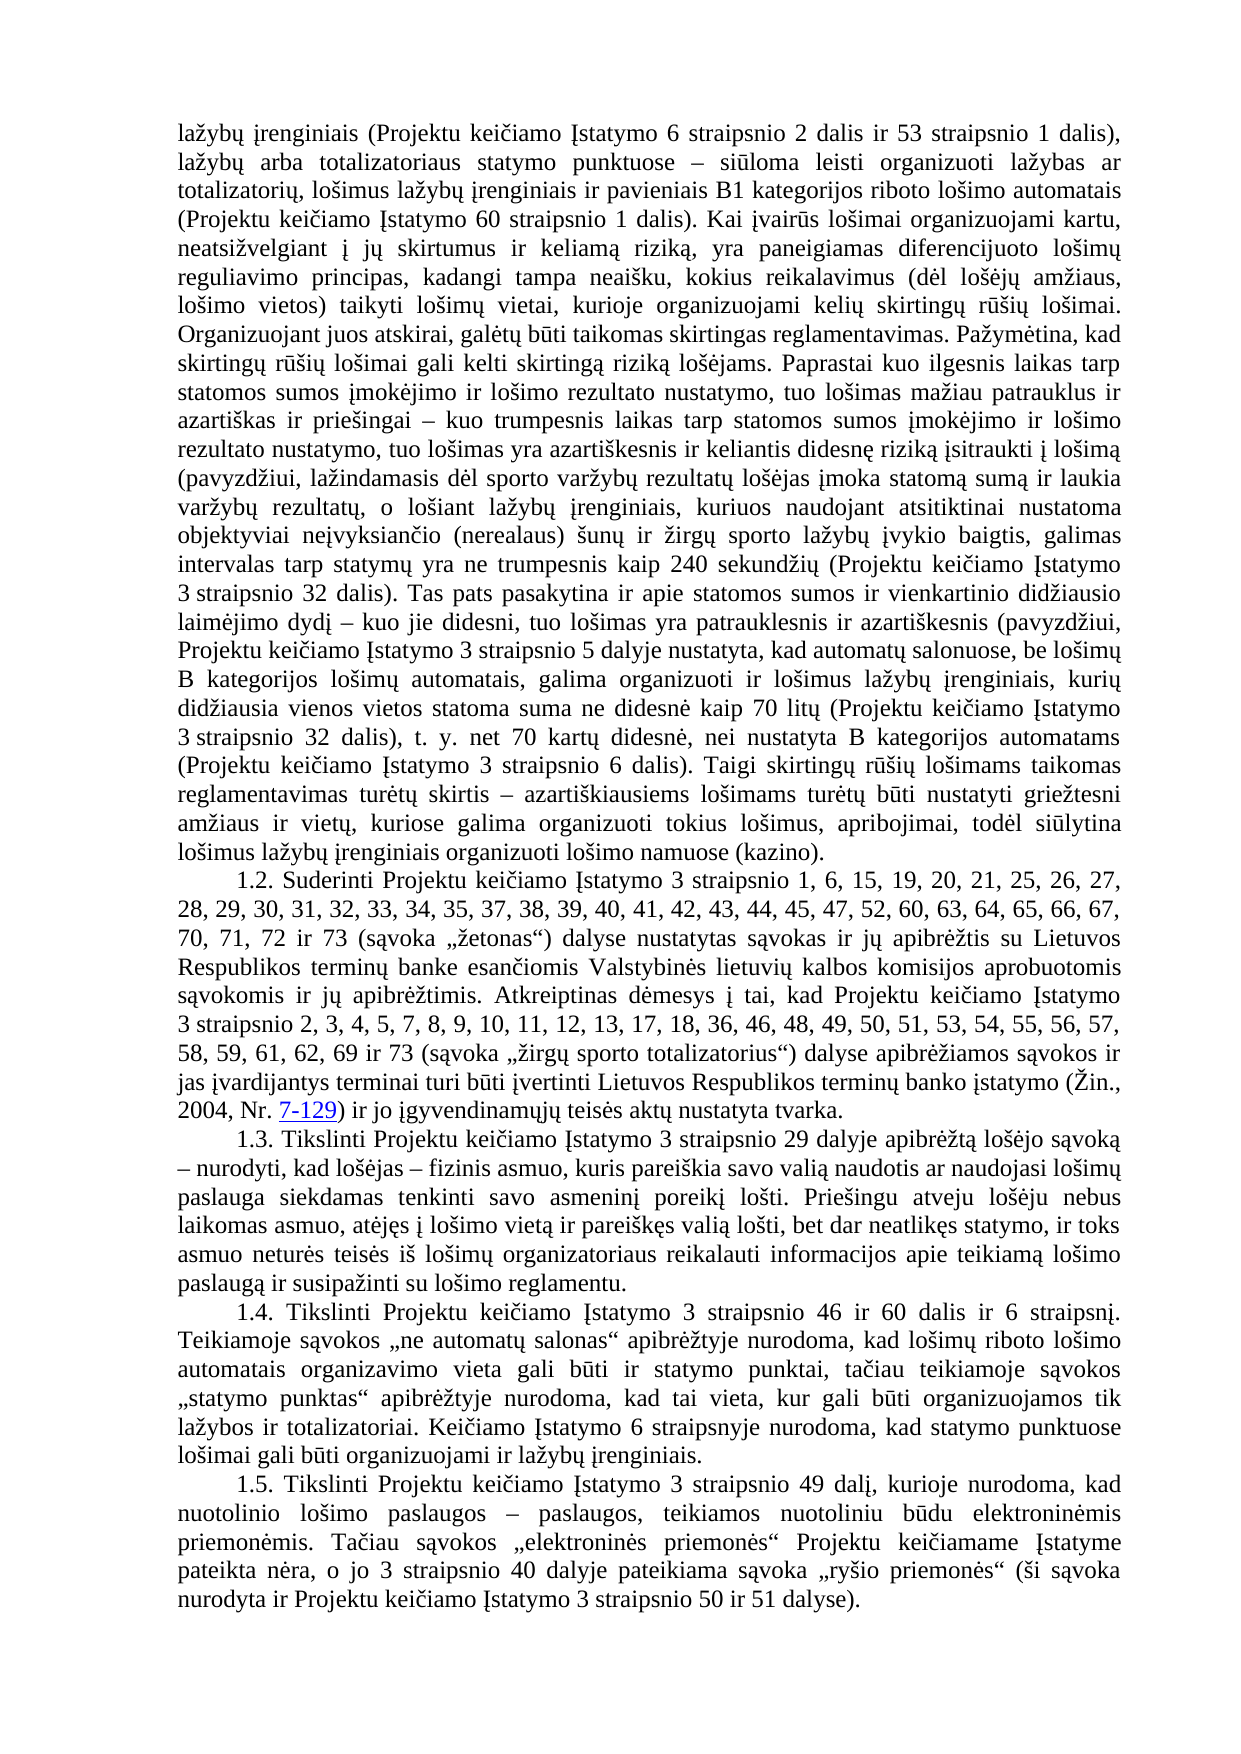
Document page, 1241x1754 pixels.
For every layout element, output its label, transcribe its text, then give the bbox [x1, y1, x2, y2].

text 1.2. Suderinti Projektu keičiamo Įstatymo 3 straipsnio 1, 6, 15, 19, 20, 21, 25, 26, 27, 28, 29, 30, 31, 32, 33, 34, 35, 37, 38, 39, 40, 41, 42, 43, 44, 45, 47, 52, 60, 63, 64, 65, 66, 67, 70, 71, 72 ir 73 (sąvoka „žetonas“) dalyse nustatytas sąvokas ir jų apibrėžtis su Lietuvos Respublikos terminų banke esančiomis Valstybinės lietuvių kalbos komisijos aprobuotomis sąvokomis ir jų apibrėžtimis. Atkreiptinas dėmesys į tai, kad Projektu keičiamo Įstatymo 3 straipsnio 2, 3, 4, 5, 7, 8, 9, 10, 11, 12, 13, 17, 18, 36, 46, 48, 49, 50, 51, 53, 54, 55, 56, 57, 58, 59, 61, 62, 69 ir 73 (sąvoka „žirgų sporto totalizatorius“) dalyse apibrėžiamos sąvokos ir jas įvardijantys terminai turi būti įvertinti Lietuvos Respublikos terminų banko įstatymo (Žin., 2004, Nr. 7-129) ir jo įgyvendinamųjų teisės aktų nustatyta tvarka. [177, 866, 1122, 1124]
text 1.3. Tikslinti Projektu keičiamo Įstatymo 3 straipsnio 29 dalyje apibrėžtą lošėjo sąvoką – nurodyti, kad lošėjas – fizinis asmuo, kuris pareiškia savo valią naudotis ar naudojasi lošimų paslauga siekdamas tenkinti savo asmeninį poreikį lošti. Priešingu atveju lošėju nebus laikomas asmuo, atėjęs į lošimo vietą ir pareiškęs valią lošti, bet dar neatlikęs statymo, ir toks asmuo neturės teisės iš lošimų organizatoriaus reikalauti informacijos apie teikiamą lošimo paslaugą ir susipažinti su lošimo reglamentu. [177, 1124, 1122, 1297]
text 1.5. Tikslinti Projektu keičiamo Įstatymo 3 straipsnio 49 dalį, kurioje nurodoma, kad nuotolinio lošimo paslaugos – paslaugos, teikiamos nuotoliniu būdu elektroninėmis priemonėmis. Tačiau sąvokos „elektroninės priemonės“ Projektu keičiamame Įstatyme pateikta nėra, o jo 3 straipsnio 40 dalyje pateikiama sąvoka „ryšio priemonės“ (ši sąvoka nurodyta ir Projektu keičiamo Įstatymo 3 straipsnio 50 ir 51 dalyse). [177, 1469, 1122, 1613]
text lažybų įrenginiais (Projektu keičiamo Įstatymo 6 straipsnio 2 dalis ir 53 straipsnio 1 dalis), lažybų arba totalizatoriaus statymo punktuose – siūloma leisti organizuoti lažybas ar totalizatorių, lošimus lažybų įrenginiais ir pavieniais B1 kategorijos riboto lošimo automatais (Projektu keičiamo Įstatymo 60 straipsnio 1 dalis). Kai įvairūs lošimai organizuojami kartu, neatsižvelgiant į jų skirtumus ir keliamą riziką, yra paneigiamas diferencijuoto lošimų reguliavimo principas, kadangi tampa neaišku, kokius reikalavimus (dėl lošėjų amžiaus, lošimo vietos) taikyti lošimų vietai, kurioje organizuojami kelių skirtingų rūšių lošimai. Organizuojant juos atskirai, galėtų būti taikomas skirtingas reglamentavimas. Pažymėtina, kad skirtingų rūšių lošimai gali kelti skirtingą riziką lošėjams. Paprastai kuo ilgesnis laikas tarp statomos sumos įmokėjimo ir lošimo rezultato nustatymo, tuo lošimas mažiau patrauklus ir azartiškas ir priešingai – kuo trumpesnis laikas tarp statomos sumos įmokėjimo ir lošimo rezultato nustatymo, tuo lošimas yra azartiškesnis ir keliantis didesnę riziką įsitraukti į lošimą (pavyzdžiui, lažindamasis dėl sporto varžybų rezultatų lošėjas įmoka statomą sumą ir laukia varžybų rezultatų, o lošiant lažybų įrenginiais, kuriuos naudojant atsitiktinai nustatoma objektyviai neįvyksiančio (nerealaus) šunų ir žirgų sporto lažybų įvykio baigtis, galimas intervalas tarp statymų yra ne trumpesnis kaip 240 sekundžių (Projektu keičiamo Įstatymo 3 straipsnio 32 dalis). Tas pats pasakytina ir apie statomos sumos ir vienkartinio didžiausio laimėjimo dydį – kuo jie didesni, tuo lošimas yra patrauklesnis ir azartiškesnis (pavyzdžiui, Projektu keičiamo Įstatymo 3 straipsnio 5 dalyje nustatyta, kad automatų salonuose, be lošimų B kategorijos lošimų automatais, galima organizuoti ir lošimus lažybų įrenginiais, kurių didžiausia vienos vietos statoma suma ne didesnė kaip 70 litų (Projektu keičiamo Įstatymo 3 straipsnio 32 dalis), t. y. net 70 kartų didesnė, nei nustatyta B kategorijos automatams (Projektu keičiamo Įstatymo 3 straipsnio 6 dalis). Taigi skirtingų rūšių lošimams taikomas reglamentavimas turėtų skirtis – azartiškiausiems lošimams turėtų būti nustatyti griežtesni amžiaus ir vietų, kuriose galima organizuoti tokius lošimus, apribojimai, todėl siūlytina lošimus lažybų įrenginiais organizuoti lošimo namuose (kazino). [177, 118, 1122, 866]
text 1.4. Tikslinti Projektu keičiamo Įstatymo 3 straipsnio 46 ir 60 dalis ir 6 straipsnį. Teikiamoje sąvokos „ne automatų salonas“ apibrėžtyje nurodoma, kad lošimų riboto lošimo automatais organizavimo vieta gali būti ir statymo punktai, tačiau teikiamoje sąvokos „statymo punktas“ apibrėžtyje nurodoma, kad tai vieta, kur gali būti organizuojamos tik lažybos ir totalizatoriai. Keičiamo Įstatymo 6 straipsnyje nurodoma, kad statymo punktuose lošimai gali būti organizuojami ir lažybų įrenginiais. [177, 1297, 1122, 1469]
